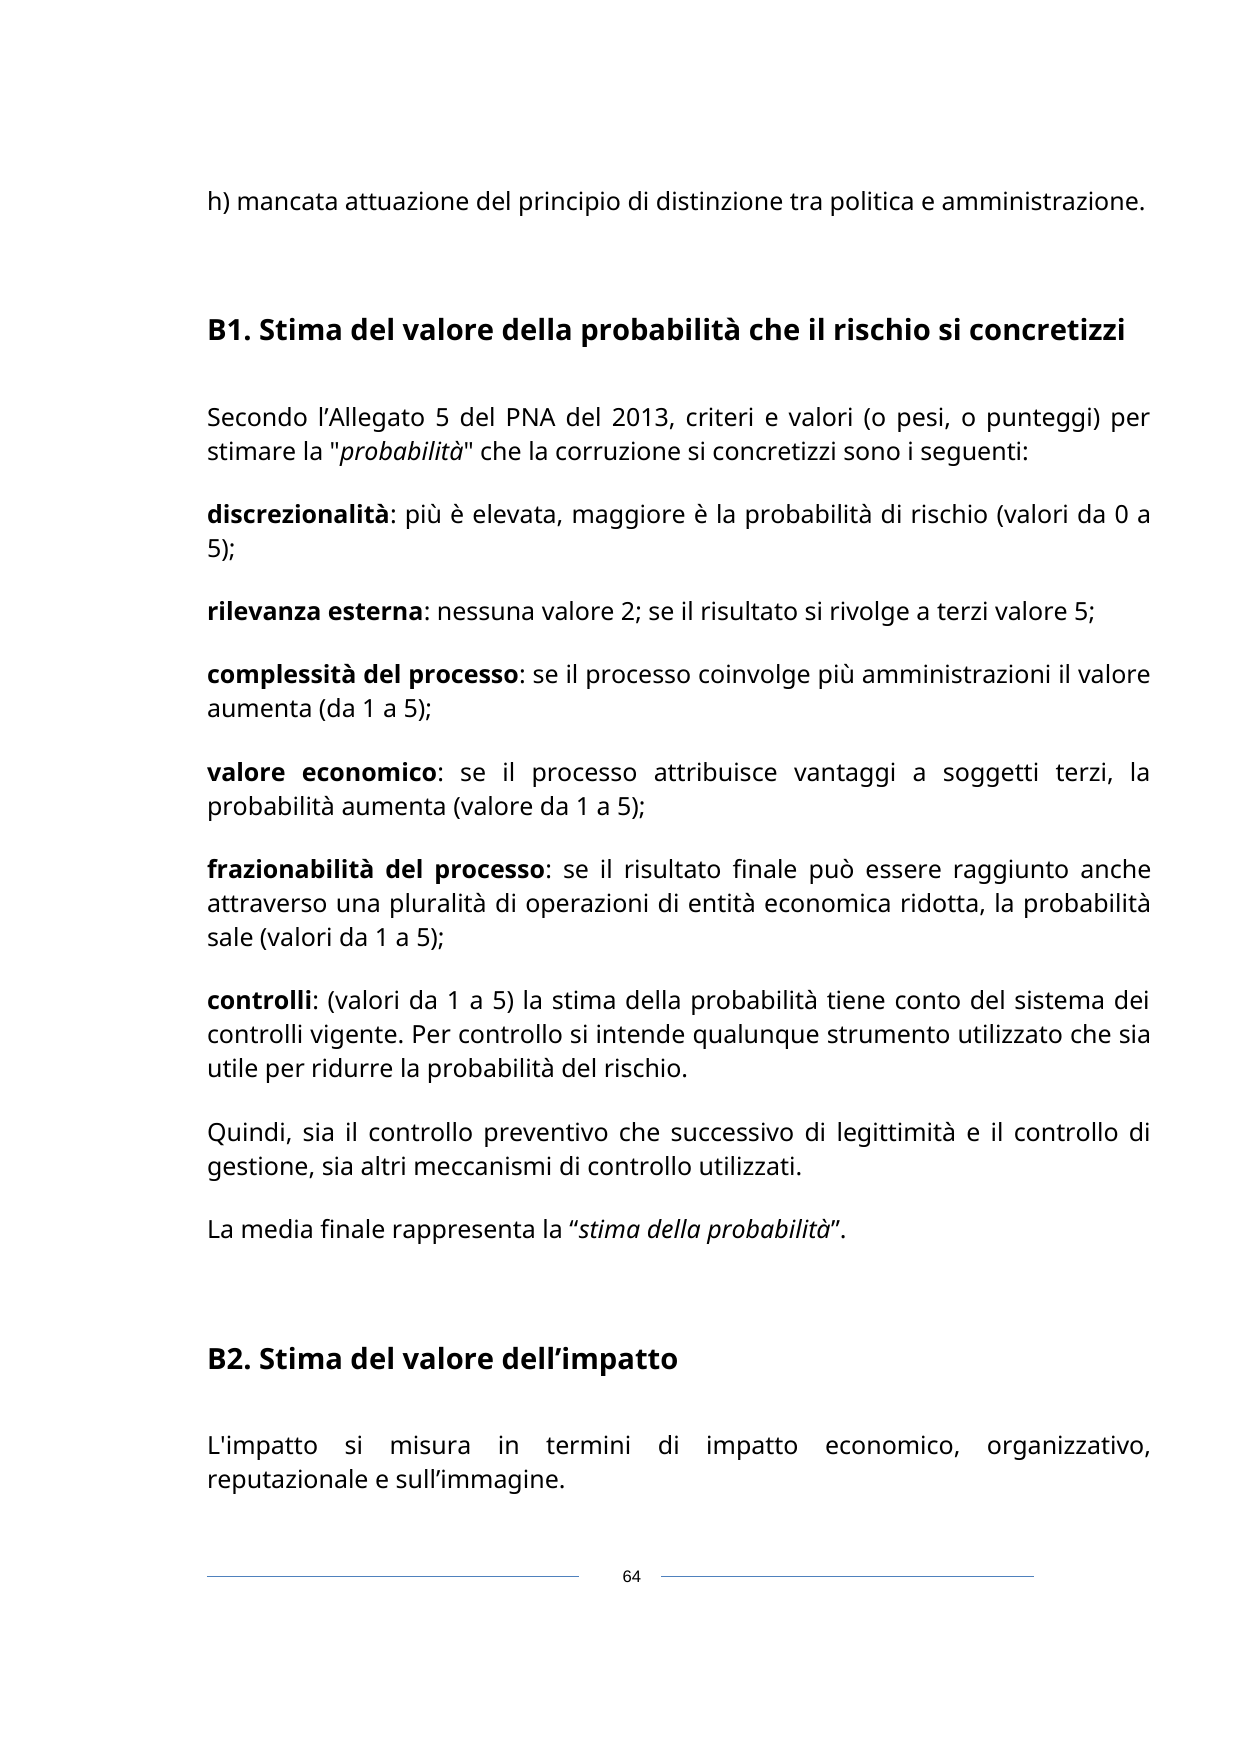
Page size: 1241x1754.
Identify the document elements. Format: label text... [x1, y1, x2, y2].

text B2. Stima del valore dell’impatto [207, 1338, 1152, 1378]
text complessità del processo: se il processo coinvolge più amministrazioni il valore aumenta (da 1 a 5); [207, 657, 1152, 725]
text rilevanza esterna: nessuna valore 2; se il risultato si rivolge a terzi valore 5; [207, 594, 1152, 628]
text frazionabilità del processo: se il risultato finale può essere raggiunto anche attraverso una pluralità di operazioni di entità economica ridotta, la probabilità sale (valori da 1 a 5); [207, 852, 1152, 954]
text Secondo l’Allegato 5 del PNA del 2013, criteri e valori (o pesi, o punteggi) per stimare la "probabilità" che la corruzione si concretizzi sono i seguenti: [207, 399, 1152, 467]
text controlli: (valori da 1 a 5) la stima della probabilità tiene conto del sistema dei controlli vigente. Per controllo si intende qualunque strumento utilizzato che sia utile per ridurre la probabilità del rischio. [207, 983, 1152, 1085]
text Quindi, sia il controllo preventivo che successivo di legittimità e il controllo di gestione, sia altri meccanismi di controllo utilizzati. [207, 1114, 1152, 1182]
text valore economico: se il processo attribuisce vantaggi a soggetti terzi, la probabilità aumenta (valore da 1 a 5); [207, 754, 1152, 822]
text discrezionalità: più è elevata, maggiore è la probabilità di rischio (valori da 0 a 5); [207, 497, 1152, 565]
text B1. Stima del valore della probabilità che il rischio si concretizzi [207, 309, 1152, 349]
text La media finale rappresenta la “stima della probabilità”. [207, 1212, 1152, 1246]
list mancata attuazione del principio di distinzione tra politica e amministrazione. [207, 183, 1152, 217]
text L'impatto si misura in termini di impatto economico, organizzativo, reputazionale e sull’immagine. [207, 1428, 1152, 1496]
